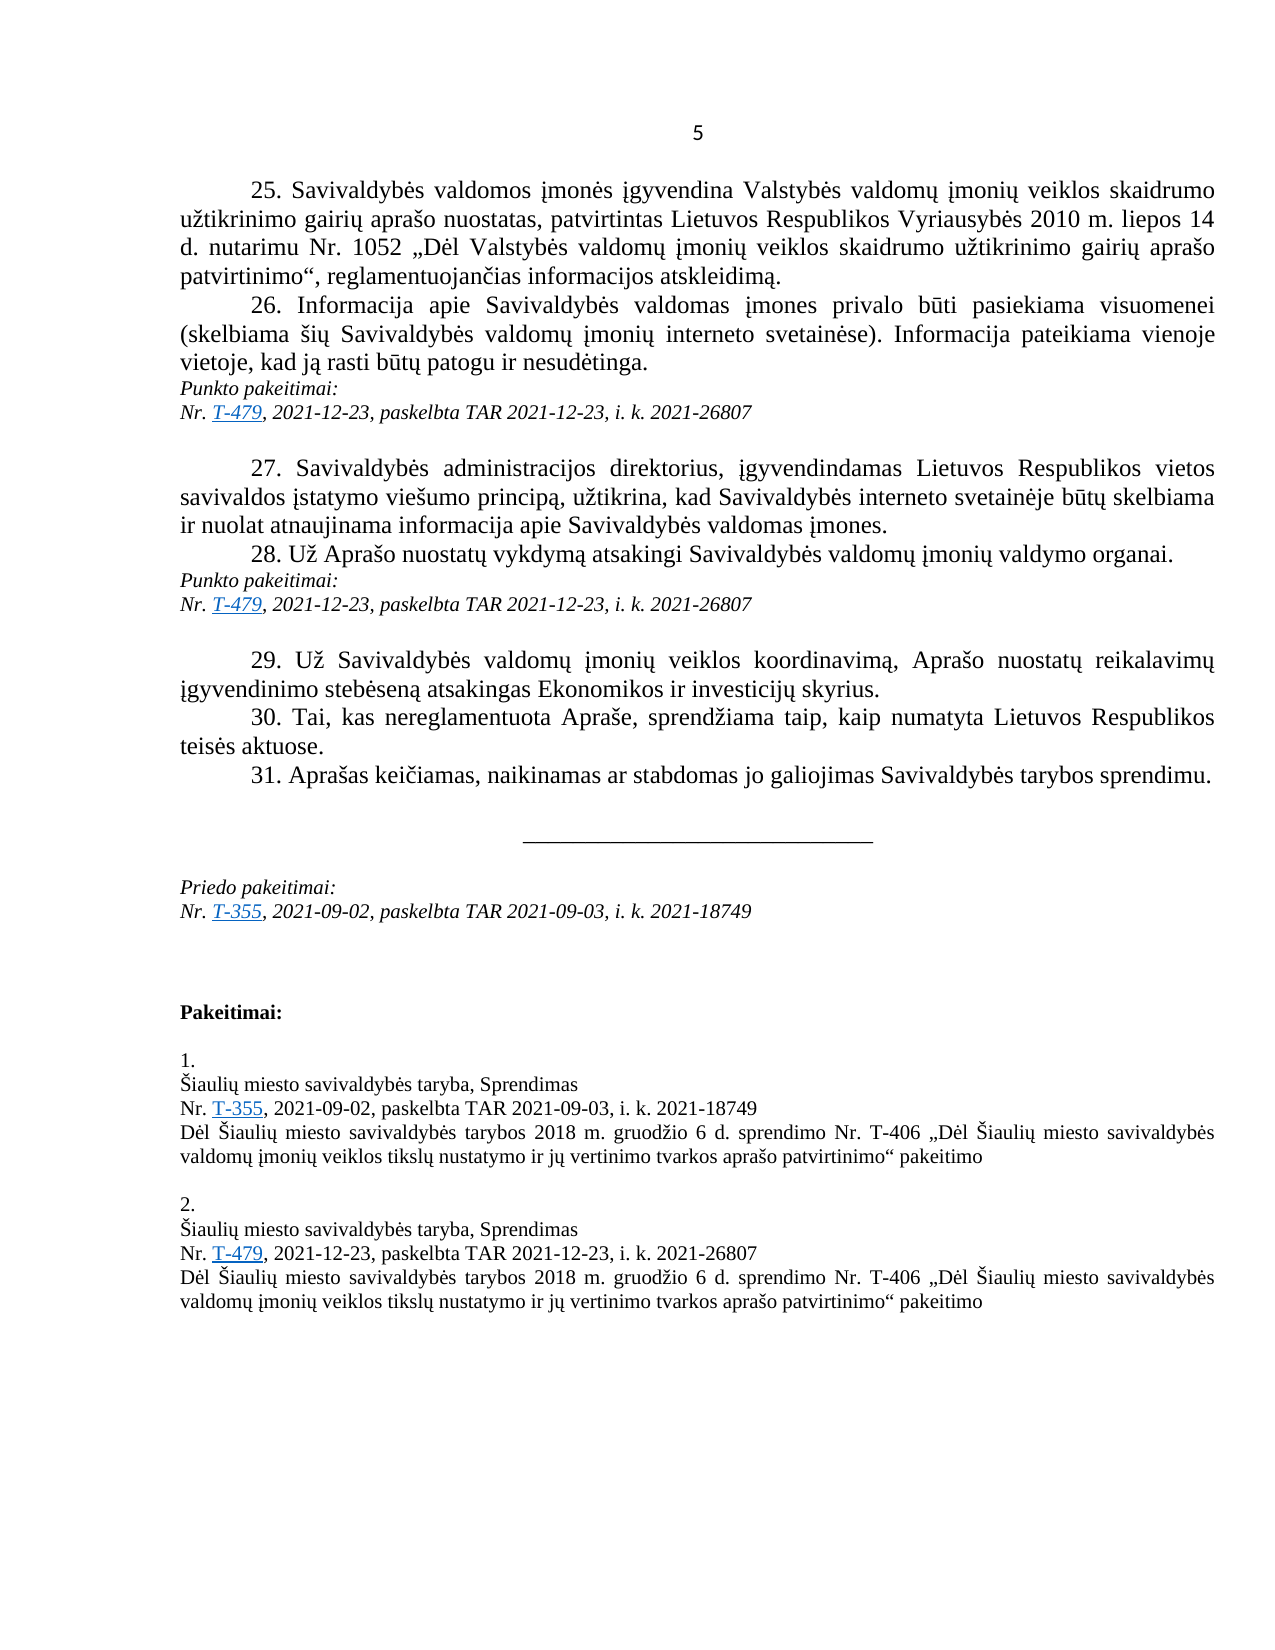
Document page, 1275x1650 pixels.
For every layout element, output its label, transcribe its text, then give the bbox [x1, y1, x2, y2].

text 31. Aprašas keičiamas, naikinamas ar stabdomas jo galiojimas Savivaldybės tarybos sprendimu. [180, 760, 1216, 789]
text ____________________________ [180, 817, 1216, 846]
text Punkto pakeitimai: [180, 376, 1216, 400]
text Nr. T-355, 2021-09-02, paskelbta TAR 2021-09-03, i. k. 2021-18749 [180, 1096, 1216, 1120]
text 1. [180, 1048, 1216, 1072]
text Dėl Šiaulių miesto savivaldybės tarybos 2018 m. gruodžio 6 d. sprendimo Nr. T-406 „Dėl Šiaulių miesto savivaldybės valdomų įmonių veiklos tikslų nustatymo ir jų vertinimo tvarkos aprašo patvirtinimo“ pakeitimo [180, 1120, 1216, 1168]
text 27. Savivaldybės administracijos direktorius, įgyvendindamas Lietuvos Respublikos vietos savivaldos įstatymo viešumo principą, užtikrina, kad Savivaldybės interneto svetainėje būtų skelbiama ir nuolat atnaujinama informacija apie Savivaldybės valdomas įmones. [180, 453, 1216, 539]
text 29. Už Savivaldybės valdomų įmonių veiklos koordinavimą, Aprašo nuostatų reikalavimų įgyvendinimo stebėseną atsakingas Ekonomikos ir investicijų skyrius. [180, 645, 1216, 702]
text Pakeitimai: [180, 1000, 1216, 1024]
text Nr. T-479, 2021-12-23, paskelbta TAR 2021-12-23, i. k. 2021-26807 [180, 1241, 1216, 1264]
text Nr. T-479, 2021-12-23, paskelbta TAR 2021-12-23, i. k. 2021-26807 [180, 400, 1216, 424]
text Punkto pakeitimai: [180, 568, 1216, 592]
text Dėl Šiaulių miesto savivaldybės tarybos 2018 m. gruodžio 6 d. sprendimo Nr. T-406 „Dėl Šiaulių miesto savivaldybės valdomų įmonių veiklos tikslų nustatymo ir jų vertinimo tvarkos aprašo patvirtinimo“ pakeitimo [180, 1264, 1216, 1313]
text 28. Už Aprašo nuostatų vykdymą atsakingi Savivaldybės valdomų įmonių valdymo organai. [180, 539, 1216, 568]
text Šiaulių miesto savivaldybės taryba, Sprendimas [180, 1216, 1216, 1241]
text 2. [180, 1192, 1216, 1216]
text Nr. T-355, 2021-09-02, paskelbta TAR 2021-09-03, i. k. 2021-18749 [180, 899, 1216, 923]
text 26. Informacija apie Savivaldybės valdomas įmones privalo būti pasiekiama visuomenei (skelbiama šių Savivaldybės valdomų įmonių interneto svetainėse). Informacija pateikiama vienoje vietoje, kad ją rasti būtų patogu ir nesudėtinga. [180, 290, 1216, 376]
text Šiaulių miesto savivaldybės taryba, Sprendimas [180, 1072, 1216, 1096]
text 25. Savivaldybės valdomos įmonės įgyvendina Valstybės valdomų įmonių veiklos skaidrumo užtikrinimo gairių aprašo nuostatas, patvirtintas Lietuvos Respublikos Vyriausybės 2010 m. liepos 14 d. nutarimu Nr. 1052 „Dėl Valstybės valdomų įmonių veiklos skaidrumo užtikrinimo gairių aprašo patvirtinimo“, reglamentuojančias informacijos atskleidimą. [180, 175, 1216, 290]
text 30. Tai, kas nereglamentuota Apraše, sprendžiama taip, kaip numatyta Lietuvos Respublikos teisės aktuose. [180, 702, 1216, 760]
text Nr. T-479, 2021-12-23, paskelbta TAR 2021-12-23, i. k. 2021-26807 [180, 592, 1216, 616]
text Priedo pakeitimai: [180, 875, 1216, 899]
